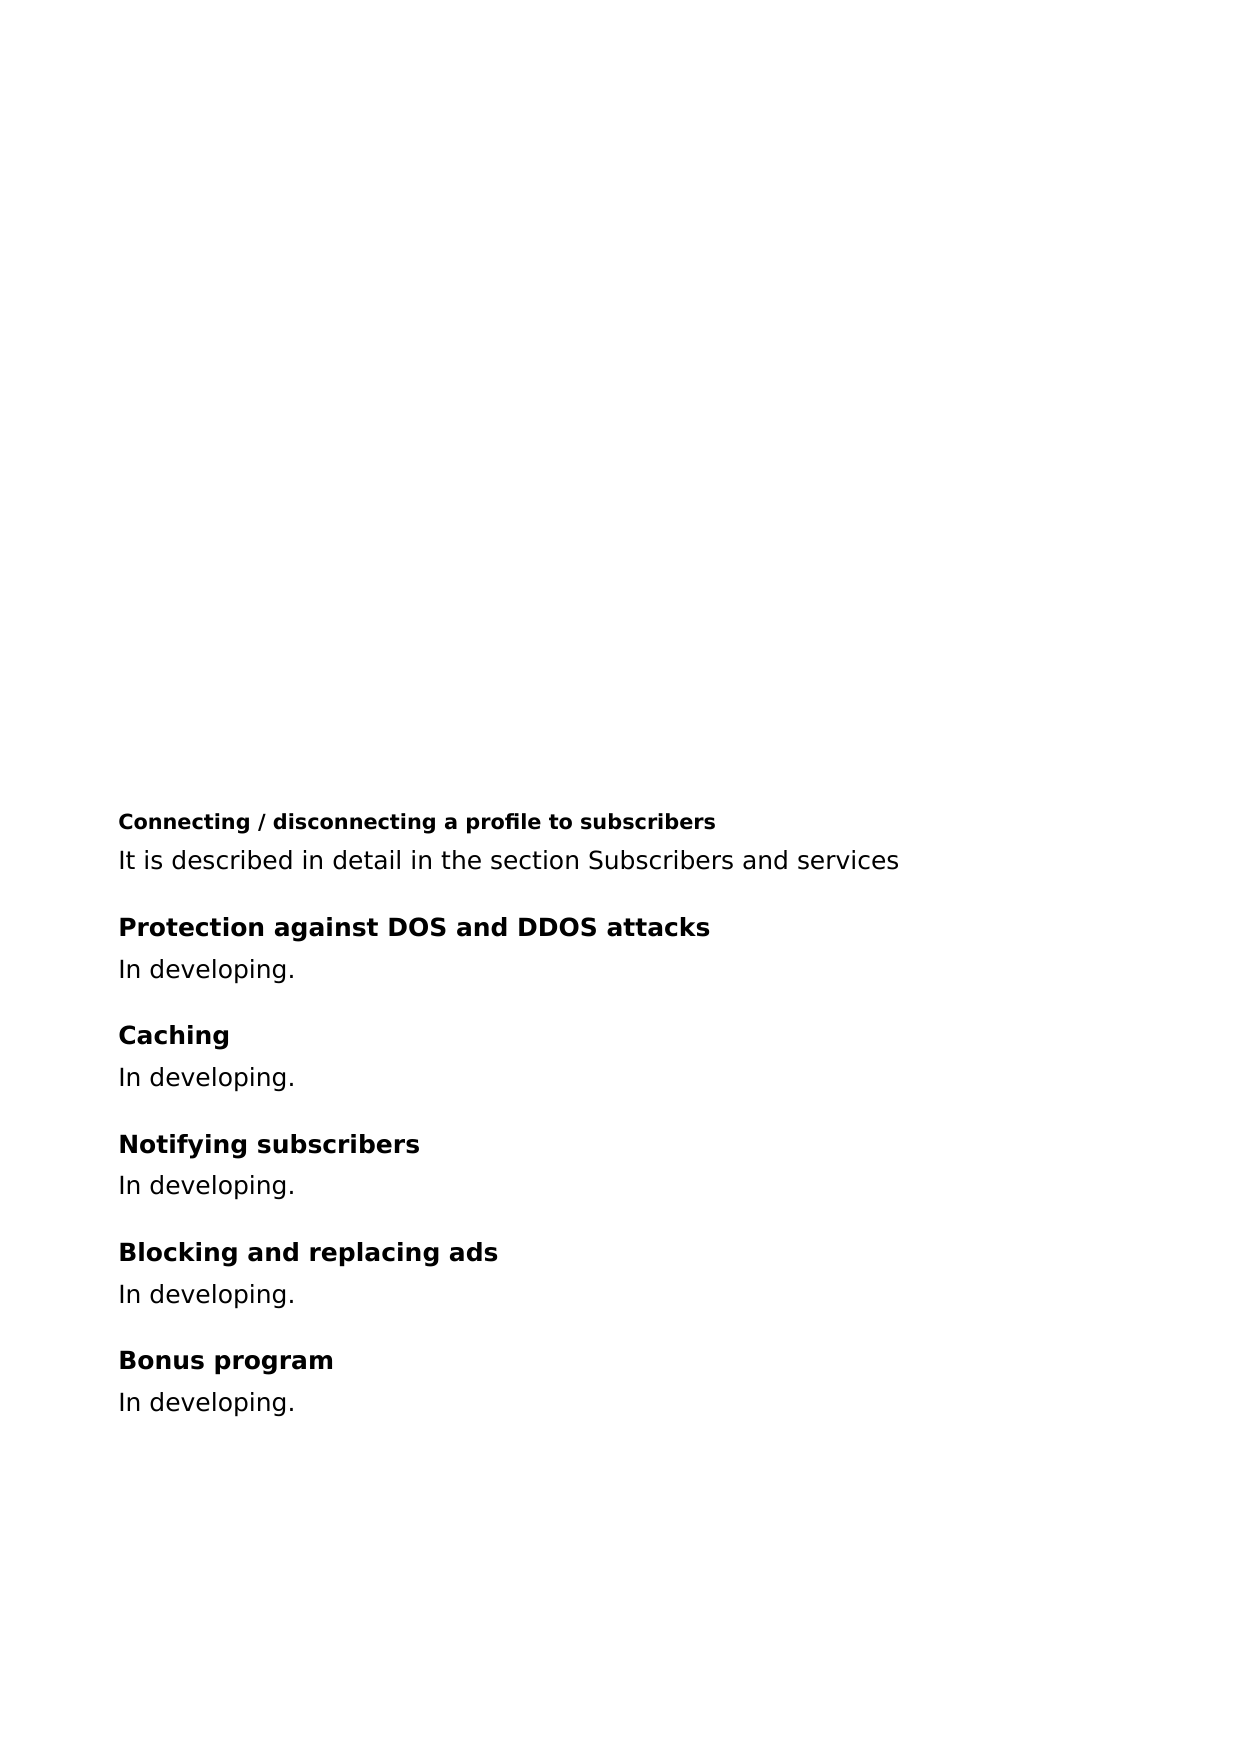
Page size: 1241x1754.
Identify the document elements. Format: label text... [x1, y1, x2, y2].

subtitle Notifying subscribers [118, 1130, 1122, 1159]
text In developing. [118, 1388, 1122, 1417]
subtitle Blocking and replacing ads [118, 1238, 1122, 1267]
text In developing. [118, 1063, 1122, 1092]
subtitle Protection against DOS and DDOS attacks [118, 913, 1122, 942]
subtitle Caching [118, 1022, 1122, 1051]
text In developing. [118, 1280, 1122, 1309]
text In developing. [118, 955, 1122, 984]
text It is described in detail in the section Subscribers and services [118, 847, 1122, 876]
subtitle Bonus program [118, 1347, 1122, 1376]
text In developing. [118, 1172, 1122, 1201]
subtitle Connecting / disconnecting a profile to subscribers [118, 810, 1122, 834]
